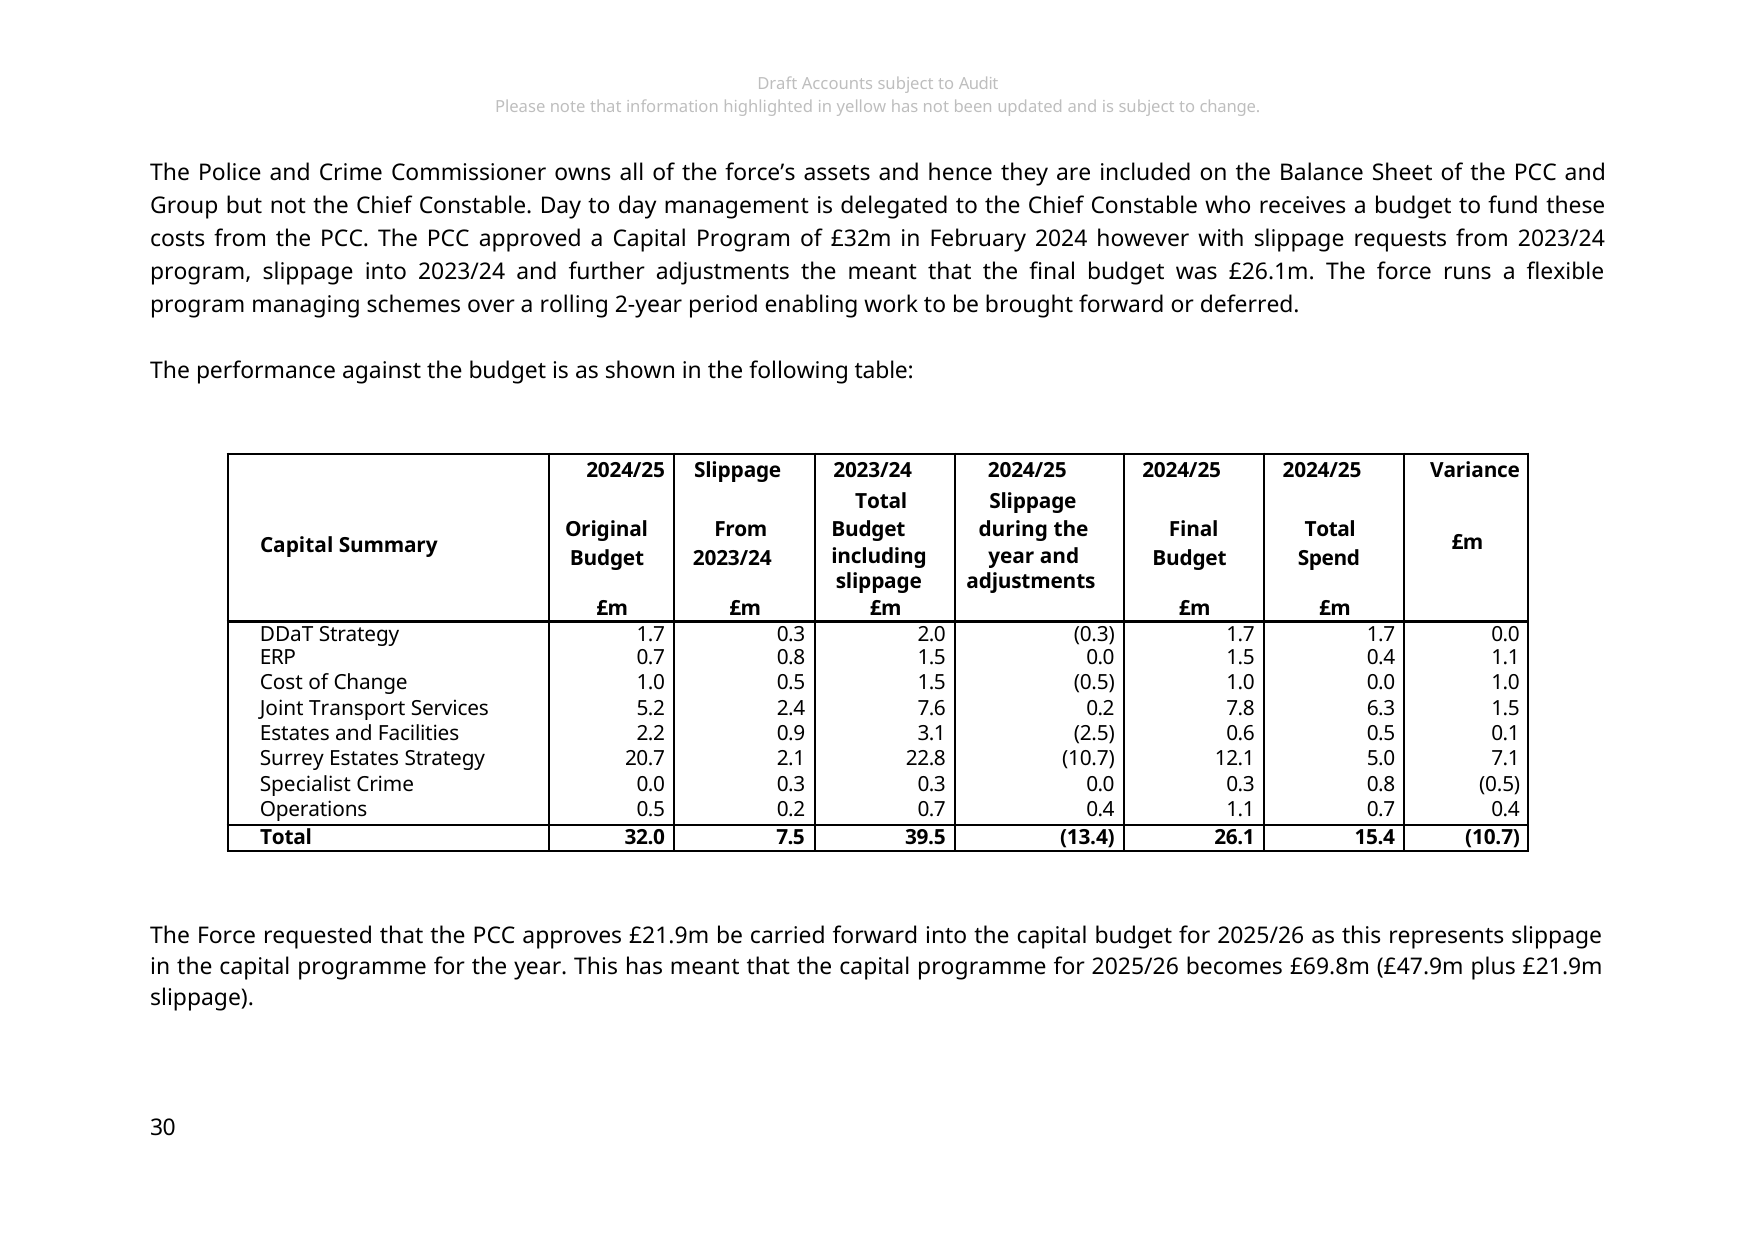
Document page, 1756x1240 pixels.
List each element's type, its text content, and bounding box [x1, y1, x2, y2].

table_cell 0.7 [1265, 798, 1403, 823]
table_cell 5.2 [550, 696, 673, 722]
table_cell 5.0 [1265, 747, 1403, 772]
table_cell 0.0 [1405, 623, 1527, 646]
table_cell 0.6 [1125, 722, 1263, 747]
table_cell 2.0 [816, 623, 954, 646]
table_cell 6.3 [1265, 696, 1403, 722]
table_cell [1405, 593, 1527, 620]
table_cell 22.8 [816, 747, 954, 772]
table_cell From 2023/24 [675, 483, 814, 593]
table_cell 0.7 [550, 646, 673, 671]
table_cell 0.2 [675, 798, 814, 823]
table_cell 1.1 [1125, 798, 1263, 823]
table_cell 0.5 [1265, 722, 1403, 747]
table_cell 1.0 [1405, 671, 1527, 696]
table_cell 0.8 [1265, 772, 1403, 798]
table_cell [956, 593, 1123, 620]
table_cell 7.6 [816, 696, 954, 722]
text Please note that information highlighted in yellow has not been updated and is subject to change. [159, 94, 1596, 117]
table_cell (0.5) [1405, 772, 1527, 798]
table_header 2023/24 [816, 455, 954, 482]
table_cell 12.1 [1125, 747, 1263, 772]
table_cell 3.1 [816, 722, 954, 747]
table_cell Total Spend [1265, 483, 1403, 593]
table_cell 2.1 [675, 747, 814, 772]
table_cell 1.0 [1125, 671, 1263, 696]
table_cell £m [1405, 483, 1527, 593]
table_cell Slippage during the year and adjustments [956, 483, 1123, 593]
table_cell 20.7 [550, 747, 673, 772]
table_cell 2.4 [675, 696, 814, 722]
table_cell 1.1 [1405, 646, 1527, 671]
table_header Variance [1405, 455, 1527, 482]
table_cell 26.1 [1125, 826, 1263, 849]
table_cell £m [1125, 593, 1263, 620]
table_cell Total Budget including slippage [816, 483, 954, 593]
table_header Capital Summary [229, 455, 548, 620]
table_cell (0.3) [956, 623, 1123, 646]
table_cell 15.4 [1265, 826, 1403, 849]
text The Police and Crime Commissioner owns all of the force’s assets and hence they are included on the Balance Sheet of the PCC and Group but not the Chief Constable. Day to day management is delegated to the Chief Constable who receives a budget to fund these costs from the PCC. The PCC approved a Capital Program of £32m in February 2024 however with slippage requests from 2023/24 program, slippage into 2023/24 and further adjustments the meant that the final budget was £26.1m. The force runs a flexible program managing schemes over a rolling 2-year period enabling work to be brought forward or deferred. [150, 156, 1606, 319]
text The performance against the budget is as shown in the following table: [150, 354, 1726, 385]
table_cell 0.3 [675, 772, 814, 798]
table_cell £m [550, 593, 673, 620]
table_cell £m [1265, 593, 1403, 620]
table_cell 0.8 [675, 646, 814, 671]
table_cell Specialist Crime [229, 772, 548, 798]
table_header Slippage [675, 455, 814, 482]
table_cell 0.0 [956, 646, 1123, 671]
table_cell Surrey Estates Strategy [229, 747, 548, 772]
table_cell 1.5 [816, 671, 954, 696]
table_cell (0.5) [956, 671, 1123, 696]
table_cell 7.1 [1405, 747, 1527, 772]
table_cell Joint Transport Services [229, 696, 548, 722]
table_cell Operations [229, 798, 548, 823]
table_cell (13.4) [956, 826, 1123, 849]
table_cell 0.4 [1265, 646, 1403, 671]
table_cell 7.8 [1125, 696, 1263, 722]
table_header 2024/25 [1265, 455, 1403, 482]
table_cell 0.0 [956, 772, 1123, 798]
table_cell 0.0 [550, 772, 673, 798]
table_cell 1.7 [1125, 623, 1263, 646]
table_cell ERP [229, 646, 548, 671]
table_cell 0.9 [675, 722, 814, 747]
table_cell £m [675, 593, 814, 620]
text Draft Accounts subject to Audit [160, 72, 1596, 94]
table_cell 1.7 [1265, 623, 1403, 646]
table_cell 2.2 [550, 722, 673, 747]
table_cell 0.4 [956, 798, 1123, 823]
table_header 2024/25 [956, 455, 1123, 482]
table_header 2024/25 [550, 455, 673, 482]
table_cell 0.3 [675, 623, 814, 646]
table_cell 7.5 [675, 826, 814, 849]
table_cell 0.0 [1265, 671, 1403, 696]
table_cell Final Budget [1125, 483, 1263, 593]
table_cell 1.5 [1125, 646, 1263, 671]
table_header 2024/25 [1125, 455, 1263, 482]
table_cell Total [229, 826, 548, 849]
table_cell 0.2 [956, 696, 1123, 722]
table_cell 0.5 [550, 798, 673, 823]
table_cell Estates and Facilities [229, 722, 548, 747]
table_cell £m [816, 593, 954, 620]
table_cell 0.1 [1405, 722, 1527, 747]
table_cell (10.7) [1405, 826, 1527, 849]
table_cell 0.7 [816, 798, 954, 823]
table_cell 1.5 [1405, 696, 1527, 722]
text The Force requested that the PCC approves £21.9m be carried forward into the capital budget for 2025/26 as this represents slippage in the capital programme for the year. This has meant that the capital programme for 2025/26 becomes £69.8m (£47.9m plus £21.9m slippage). [150, 918, 1605, 1012]
table_cell Cost of Change [229, 671, 548, 696]
table_cell 39.5 [816, 826, 954, 849]
table_cell 0.5 [675, 671, 814, 696]
table_cell DDaT Strategy [229, 623, 548, 646]
table_cell 1.7 [550, 623, 673, 646]
table_cell 32.0 [550, 826, 673, 849]
table_cell 1.0 [550, 671, 673, 696]
table_cell Original Budget [550, 483, 673, 593]
table_cell 0.4 [1405, 798, 1527, 823]
table_cell (2.5) [956, 722, 1123, 747]
table_cell 0.3 [816, 772, 954, 798]
table_cell 0.3 [1125, 772, 1263, 798]
table_cell 1.5 [816, 646, 954, 671]
table_cell (10.7) [956, 747, 1123, 772]
